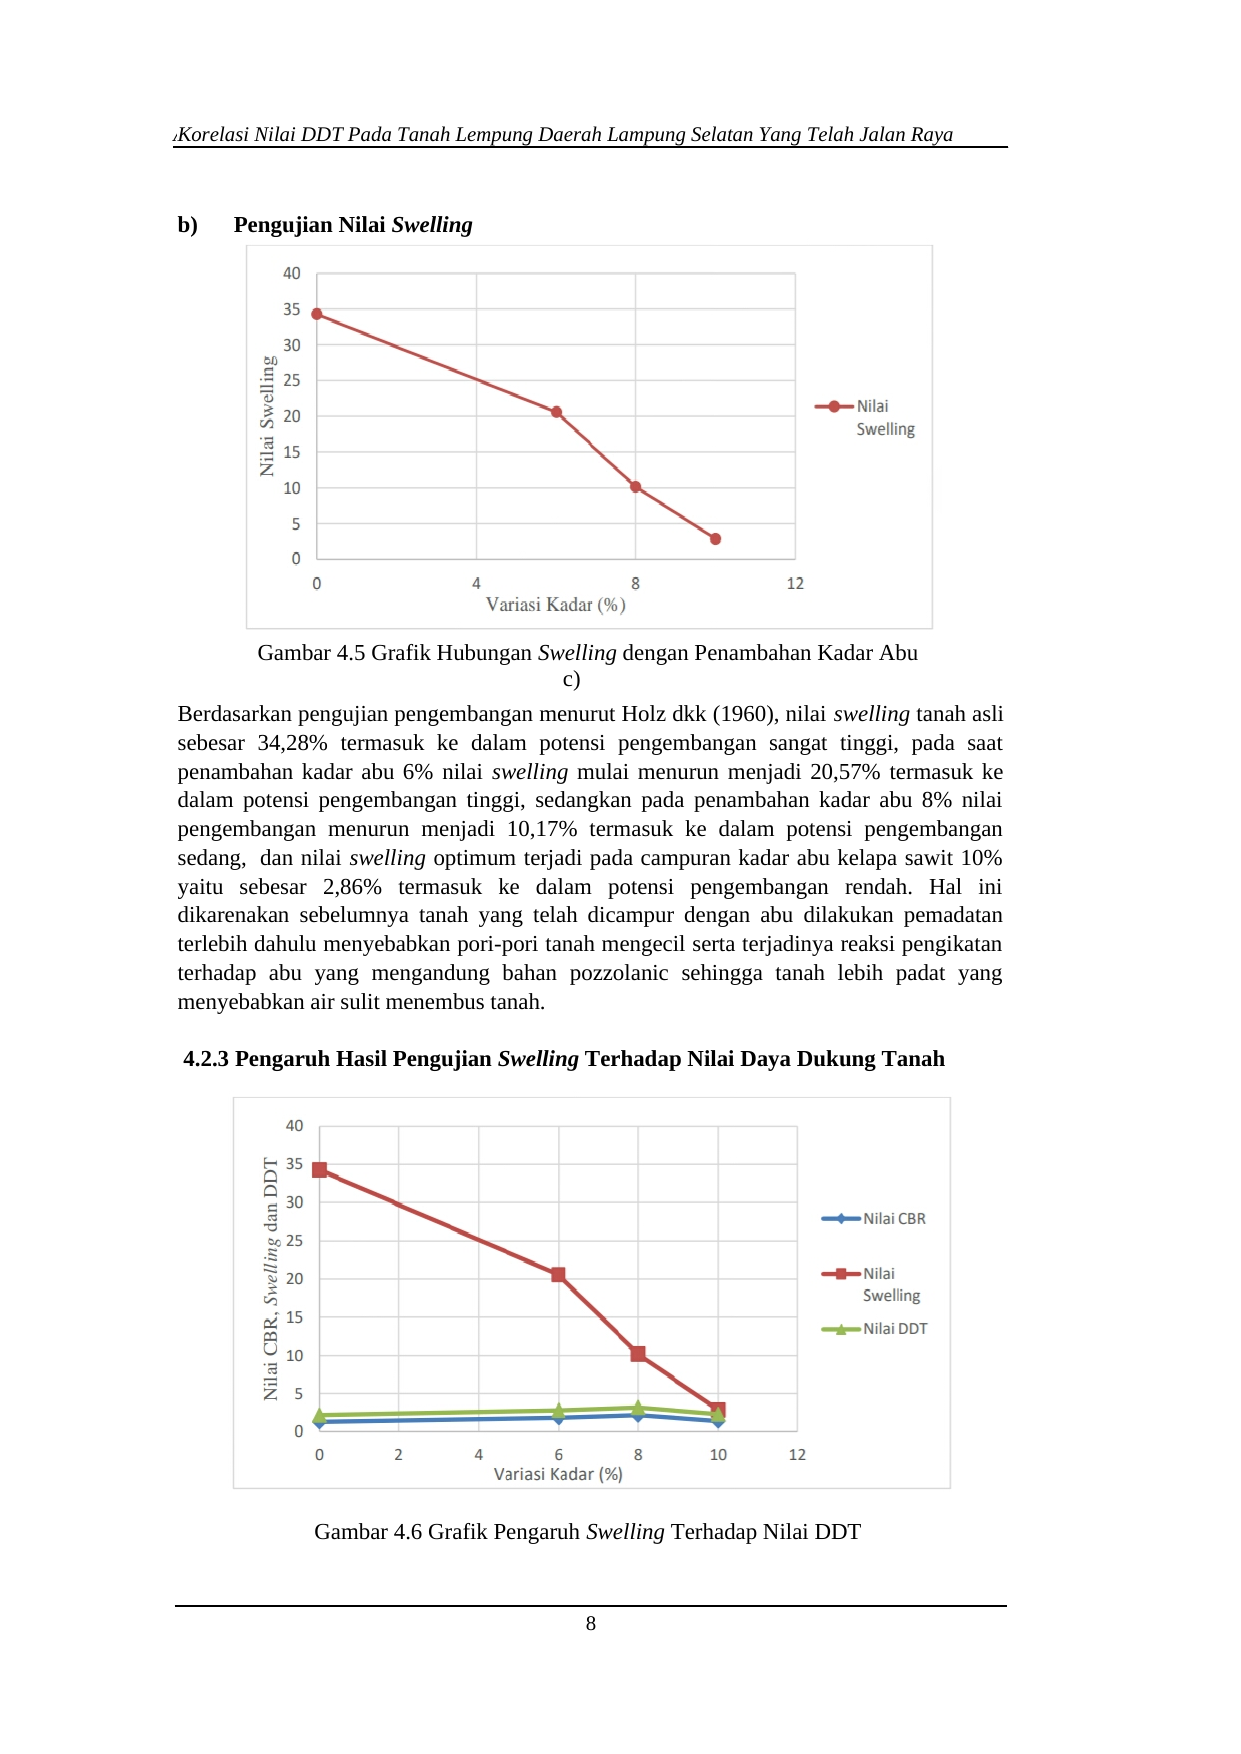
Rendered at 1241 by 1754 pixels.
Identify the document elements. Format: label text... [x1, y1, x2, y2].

text Berdasarkan pengujian pengembangan menurut Holz dkk (1960), nilai swelling tanah asli sebesar 34,28% termasuk ke dalam potensi pengembangan sangat tinggi, pada saat penambahan kadar abu 6% nilai swelling mulai menurun menjadi 20,57% termasuk ke dalam potensi pengembangan tinggi, sedangkan pada penambahan kadar abu 8% nilai pengembangan menurun menjadi 10,17% termasuk ke dalam potensi pengembangan sedang, dan nilai swelling optimum terjadi pada campuran kadar abu kelapa sawit 10% yaitu sebesar 2,86% termasuk ke dalam potensi pengembangan rendah. Hal ini dikarenakan sebelumnya tanah yang telah dicampur dengan abu dilakukan pemadatan terlebih dahulu menyebabkan pori-pori tanah mengecil serta terjadinya reaksi pengikatan terhadap abu yang mengandung bahan pozzolanic sehingga tanah lebih padat yang menyebabkan air sulit menembus tanah. [177, 692, 1004, 1014]
text 4.2.3 Pengaruh Hasil Pengujian Swelling Terhadap Nilai Daya Dukung Tanah [177, 1043, 1004, 1072]
text Gambar 4.6 Grafik Pengaruh Swelling Terhadap Nilai DDT [177, 1518, 1004, 1545]
list Pengujian Nilai Swelling [177, 209, 1004, 238]
picture [239, 237, 942, 639]
picture [227, 1090, 954, 1492]
list Gambar 4.5 Grafik Hubungan Swelling dengan Penambahan Kadar Abu [177, 238, 1004, 665]
